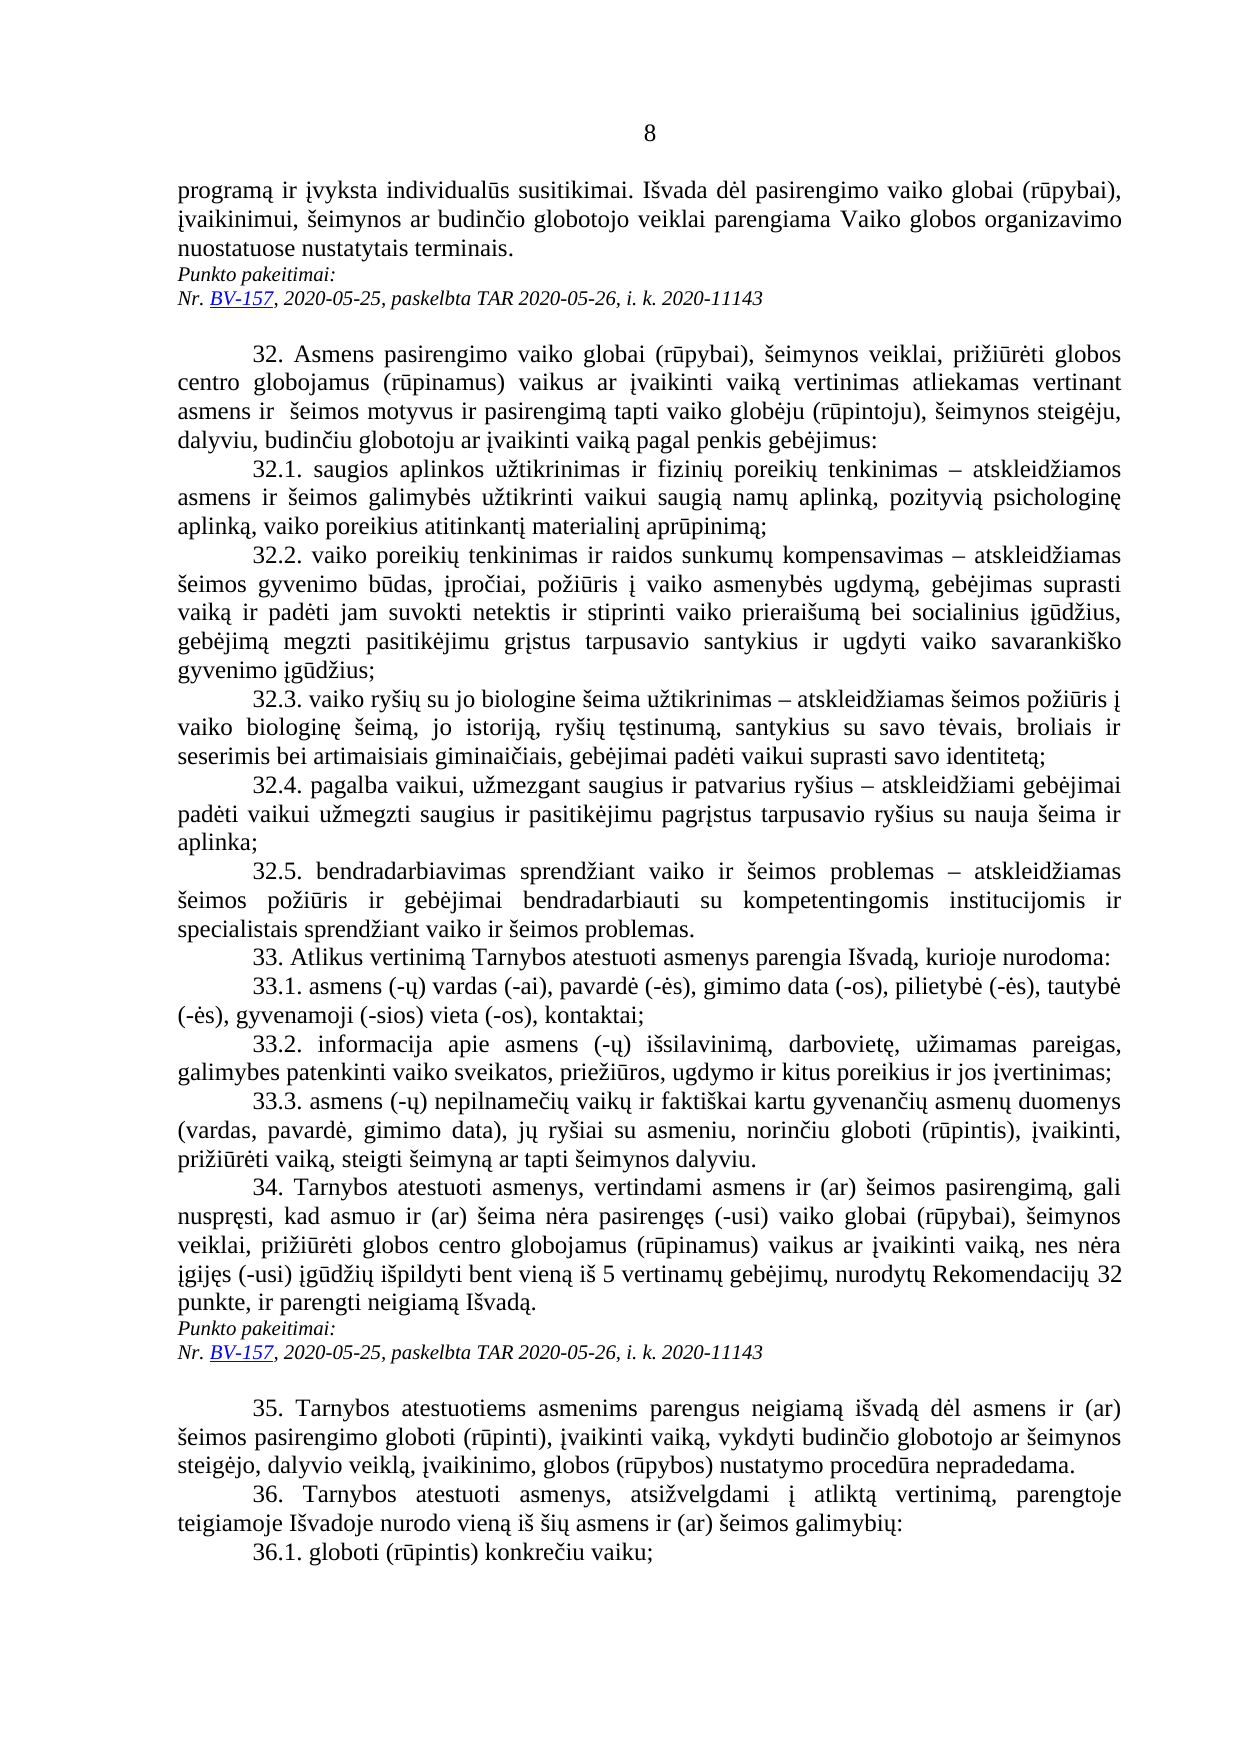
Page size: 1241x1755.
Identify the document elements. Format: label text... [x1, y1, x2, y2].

text 32.5. bendradarbiavimas sprendžiant vaiko ir šeimos problemas – atskleidžiamas šeimos požiūris ir gebėjimai bendradarbiauti su kompetentingomis institucijomis ir specialistais sprendžiant vaiko ir šeimos problemas. [177, 856, 1122, 942]
text 36. Tarnybos atestuoti asmenys, atsižvelgdami į atliktą vertinimą, parengtoje teigiamoje Išvadoje nurodo vieną iš šių asmens ir (ar) šeimos galimybių: [177, 1479, 1122, 1537]
text 32.1. saugios aplinkos užtikrinimas ir fizinių poreikių tenkinimas – atskleidžiamos asmens ir šeimos galimybės užtikrinti vaikui saugią namų aplinką, pozityvią psichologinę aplinką, vaiko poreikius atitinkantį materialinį aprūpinimą; [177, 454, 1122, 540]
text programą ir įvyksta individualūs susitikimai. Išvada dėl pasirengimo vaiko globai (rūpybai), įvaikinimui, šeimynos ar budinčio globotojo veiklai parengiama Vaiko globos organizavimo nuostatuose nustatytais terminais. [177, 176, 1122, 262]
text 35. Tarnybos atestuotiems asmenims parengus neigiamą išvadą dėl asmens ir (ar) šeimos pasirengimo globoti (rūpinti), įvaikinti vaiką, vykdyti budinčio globotojo ar šeimynos steigėjo, dalyvio veiklą, įvaikinimo, globos (rūpybos) nustatymo procedūra nepradedama. [177, 1393, 1122, 1479]
text 32.2. vaiko poreikių tenkinimas ir raidos sunkumų kompensavimas – atskleidžiamas šeimos gyvenimo būdas, įpročiai, požiūris į vaiko asmenybės ugdymą, gebėjimas suprasti vaiką ir padėti jam suvokti netektis ir stiprinti vaiko prieraišumą bei socialinius įgūdžius, gebėjimą megzti pasitikėjimu grįstus tarpusavio santykius ir ugdyti vaiko savarankiško gyvenimo įgūdžius; [177, 540, 1122, 684]
text Punkto pakeitimai: [177, 1316, 1122, 1340]
text 36.1. globoti (rūpintis) konkrečiu vaiku; [177, 1537, 1122, 1566]
text Punkto pakeitimai: [177, 262, 1122, 286]
text 34. Tarnybos atestuoti asmenys, vertindami asmens ir (ar) šeimos pasirengimą, gali nuspręsti, kad asmuo ir (ar) šeima nėra pasirengęs (-usi) vaiko globai (rūpybai), šeimynos veiklai, prižiūrėti globos centro globojamus (rūpinamus) vaikus ar įvaikinti vaiką, nes nėra įgijęs (-usi) įgūdžių išpildyti bent vieną iš 5 vertinamų gebėjimų, nurodytų Rekomendacijų 32 punkte, ir parengti neigiamą Išvadą. [177, 1172, 1122, 1316]
text Nr. BV-157, 2020-05-25, paskelbta TAR 2020-05-26, i. k. 2020-11143 [177, 286, 1122, 310]
text 32.4. pagalba vaikui, užmezgant saugius ir patvarius ryšius – atskleidžiami gebėjimai padėti vaikui užmegzti saugius ir pasitikėjimu pagrįstus tarpusavio ryšius su nauja šeima ir aplinka; [177, 770, 1122, 856]
text 33.2. informacija apie asmens (-ų) išsilavinimą, darbovietę, užimamas pareigas, galimybes patenkinti vaiko sveikatos, priežiūros, ugdymo ir kitus poreikius ir jos įvertinimas; [177, 1029, 1122, 1086]
text 33. Atlikus vertinimą Tarnybos atestuoti asmenys parengia Išvadą, kurioje nurodoma: [177, 942, 1122, 971]
text 33.3. asmens (-ų) nepilnamečių vaikų ir faktiškai kartu gyvenančių asmenų duomenys (vardas, pavardė, gimimo data), jų ryšiai su asmeniu, norinčiu globoti (rūpintis), įvaikinti, prižiūrėti vaiką, steigti šeimyną ar tapti šeimynos dalyviu. [177, 1086, 1122, 1172]
text 32.3. vaiko ryšių su jo biologine šeima užtikrinimas – atskleidžiamas šeimos požiūris į vaiko biologinę šeimą, jo istoriją, ryšių tęstinumą, santykius su savo tėvais, broliais ir seserimis bei artimaisiais giminaičiais, gebėjimai padėti vaikui suprasti savo identitetą; [177, 684, 1122, 770]
text 32. Asmens pasirengimo vaiko globai (rūpybai), šeimynos veiklai, prižiūrėti globos centro globojamus (rūpinamus) vaikus ar įvaikinti vaiką vertinimas atliekamas vertinant asmens ir šeimos motyvus ir pasirengimą tapti vaiko globėju (rūpintoju), šeimynos steigėju, dalyviu, budinčiu globotoju ar įvaikinti vaiką pagal penkis gebėjimus: [177, 339, 1122, 454]
text 33.1. asmens (-ų) vardas (-ai), pavardė (-ės), gimimo data (-os), pilietybė (-ės), tautybė (-ės), gyvenamoji (-sios) vieta (-os), kontaktai; [177, 971, 1122, 1029]
text Nr. BV-157, 2020-05-25, paskelbta TAR 2020-05-26, i. k. 2020-11143 [177, 1340, 1122, 1364]
